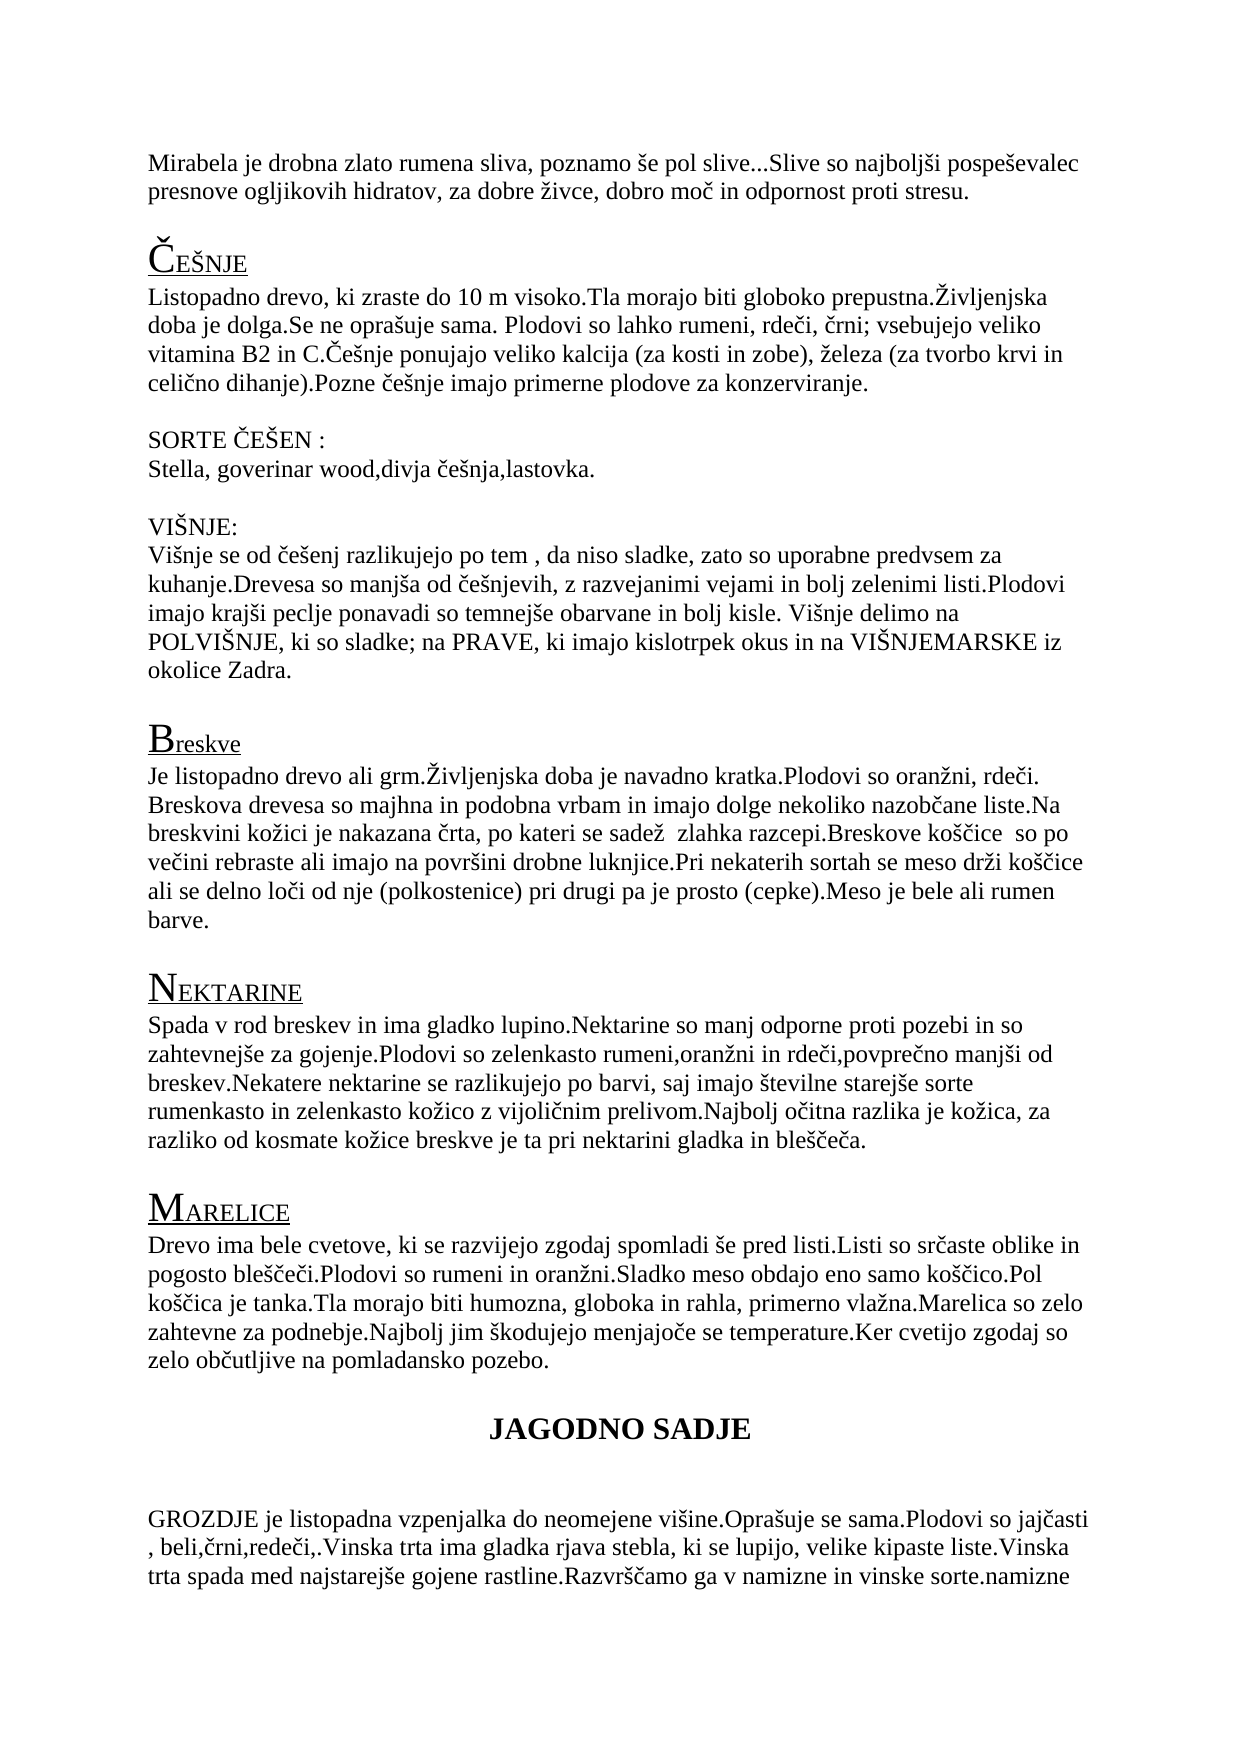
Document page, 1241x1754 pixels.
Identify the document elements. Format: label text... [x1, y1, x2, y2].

text Mirabela je drobna zlato rumena sliva, poznamo še pol slive...Slive so najboljši pospeševalec presnove ogljikovih hidratov, za dobre živce, dobro moč in odpornost proti stresu. [148, 148, 1093, 205]
text VIŠNJE: [148, 512, 1093, 541]
text Listopadno drevo, ki zraste do 10 m visoko.Tla morajo biti globoko prepustna.Življenjska doba je dolga.Se ne oprašuje sama. Plodovi so lahko rumeni, rdeči, črni; vsebujejo veliko vitamina B2 in C.Češnje ponujajo veliko kalcija (za kosti in zobe), železa (za tvorbo krvi in celično dihanje).Pozne češnje imajo primerne plodove za konzerviranje. [148, 282, 1093, 397]
text Je listopadno drevo ali grm.Življenjska doba je navadno kratka.Plodovi so oranžni, rdeči. Breskova drevesa so majhna in podobna vrbam in imajo dolge nekoliko nazobčane liste.Na breskvini kožici je nakazana črta, po kateri se sadež zlahka razcepi.Breskove koščice so po večini rebraste ali imajo na površini drobne luknjice.Pri nekaterih sortah se meso drži koščice ali se delno loči od nje (polkostenice) pri drugi pa je prosto (cepke).Meso je bele ali rumen barve. [148, 761, 1093, 933]
text Breskve [148, 713, 1093, 761]
text Stella, goverinar wood,divja češnja,lastovka. [148, 454, 1093, 483]
text SORTE ČEŠEN : [148, 426, 1093, 454]
text Drevo ima bele cvetove, ki se razvijejo zgodaj spomladi še pred listi.Listi so srčaste oblike in pogosto bleščeči.Plodovi so rumeni in oranžni.Sladko meso obdajo eno samo koščico.Pol koščica je tanka.Tla morajo biti humozna, globoka in rahla, primerno vlažna.Marelica so zelo zahtevne za podnebje.Najbolj jim škodujejo menjajoče se temperature.Ker cvetijo zgodaj so zelo občutljive na pomladansko pozebo. [148, 1231, 1093, 1374]
text Višnje se od češenj razlikujejo po tem , da niso sladke, zato so uporabne predvsem za kuhanje.Drevesa so manjša od češnjevih, z razvejanimi vejami in bolj zelenimi listi.Plodovi imajo krajši peclje ponavadi so temnejše obarvane in bolj kisle. Višnje delimo na POLVIŠNJE, ki so sladke; na PRAVE, ki imajo kislotrpek okus in na VIŠNJEMARSKE iz okolice Zadra. [148, 541, 1093, 684]
text Spada v rod breskev in ima gladko lupino.Nektarine so manj odporne proti pozebi in so zahtevnejše za gojenje.Plodovi so zelenkasto rumeni,oranžni in rdeči,povprečno manjši od breskev.Nekatere nektarine se razlikujejo po barvi, saj imajo številne starejše sorte rumenkasto in zelenkasto kožico z vijoličnim prelivom.Najbolj očitna razlika je kožica, za razliko od kosmate kožice breskve je ta pri nektarini gladka in bleščeča. [148, 1010, 1093, 1154]
text JAGODNO SADJE [148, 1410, 1093, 1446]
text MARELICE [148, 1183, 1093, 1231]
text NEKTARINE [148, 962, 1093, 1010]
subtitle ČEŠNJE [148, 234, 1093, 282]
text GROZDJE je listopadna vzpenjalka do neomejene višine.Oprašuje se sama.Plodovi so jajčasti , beli,črni,redeči,.Vinska trta ima gladka rjava stebla, ki se lupijo, velike kipaste liste.Vinska trta spada med najstarejše gojene rastline.Razvrščamo ga v namizne in vinske sorte.namizne [148, 1504, 1093, 1590]
